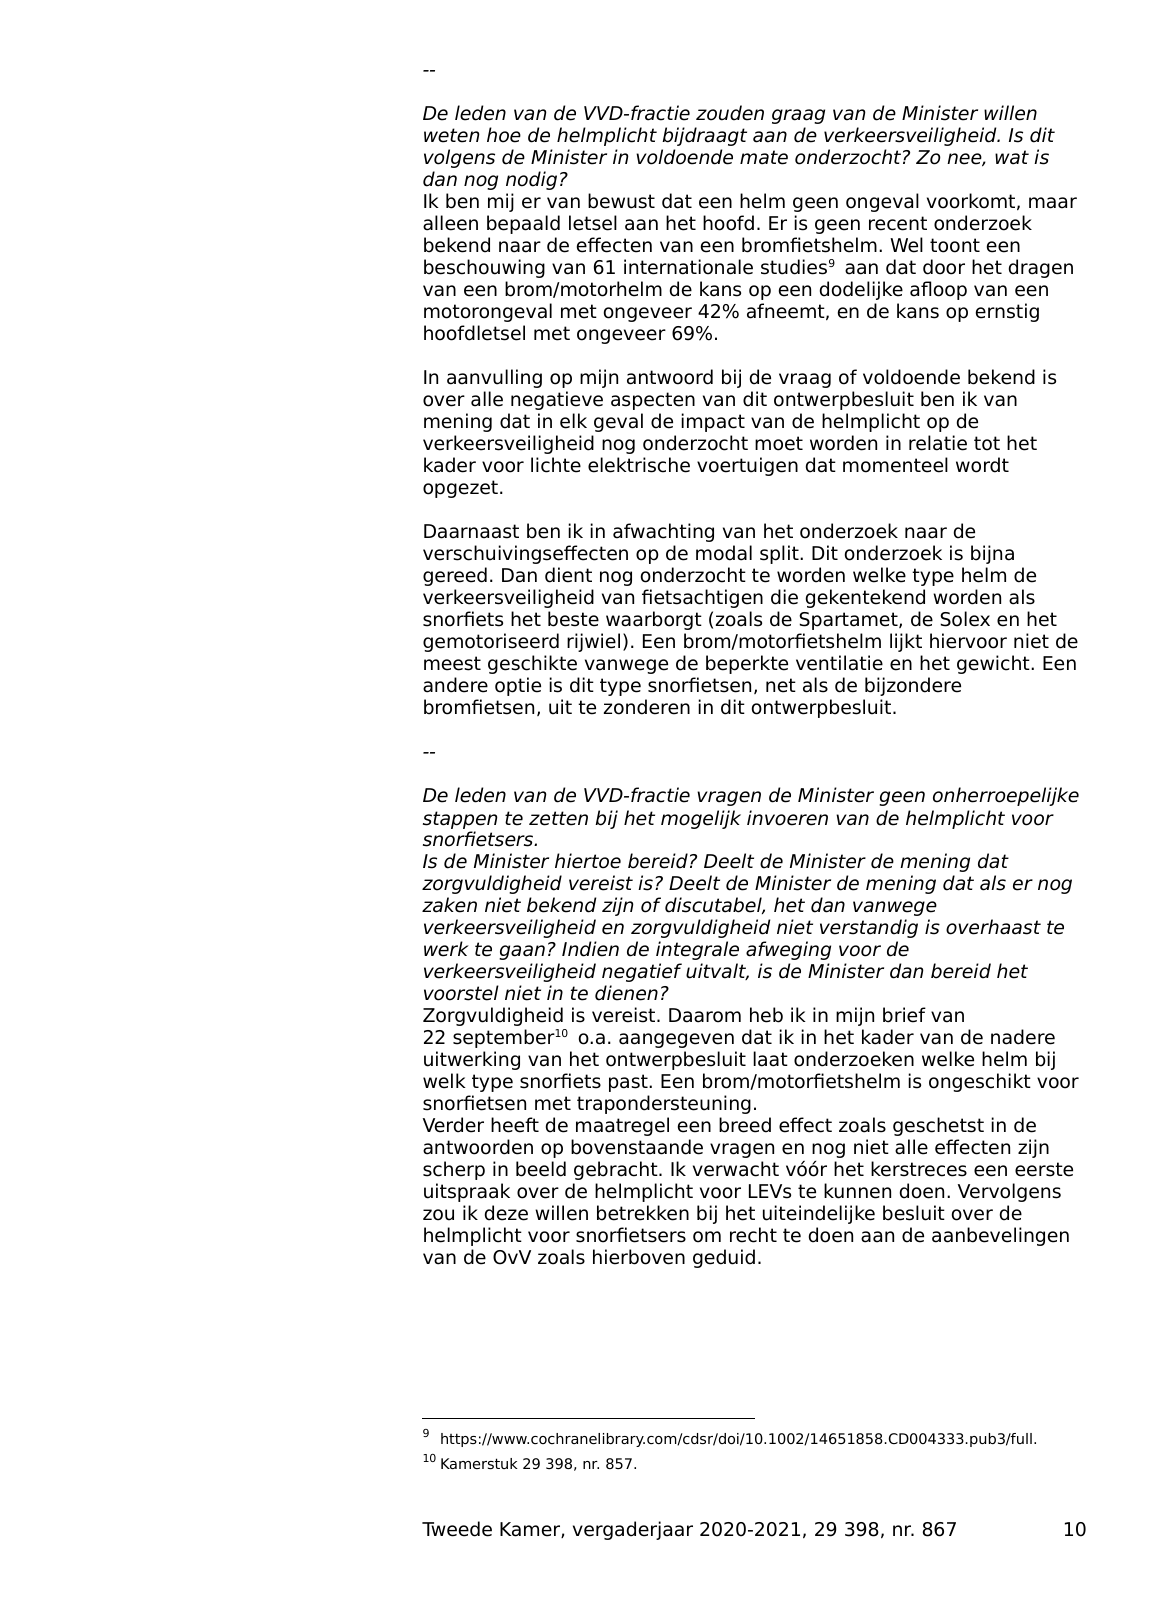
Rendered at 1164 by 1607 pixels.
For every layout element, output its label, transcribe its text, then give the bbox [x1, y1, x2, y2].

text Verder heeft de maatregel een breed effect zoals geschetst in de antwoorden op bovenstaande vragen en nog niet alle effecten zijn scherp in beeld gebracht. Ik verwacht vóór het kerstreces een eerste uitspraak over de helmplicht voor LEVs te kunnen doen. Vervolgens zou ik deze willen betrekken bij het uiteindelijke besluit over de helmplicht voor snorfietsers om recht te doen aan de aanbevelingen van de OvV zoals hierboven geduid. [422, 1115, 1087, 1269]
text Daarnaast ben ik in afwachting van het onderzoek naar de verschuivingseffecten op de modal split. Dit onderzoek is bijna gereed. Dan dient nog onderzocht te worden welke type helm de verkeersveiligheid van fietsachtigen die gekentekend worden als snorfiets het beste waarborgt (zoals de Spartamet, de Solex en het gemotoriseerd rijwiel). Een brom/motorfietshelm lijkt hiervoor niet de meest geschikte vanwege de beperkte ventilatie en het gewicht. Een andere optie is dit type snorfietsen, net als de bijzondere bromfietsen, uit te zonderen in dit ontwerpbesluit. [422, 521, 1087, 719]
text -- [422, 741, 1087, 763]
text Ik ben mij er van bewust dat een helm geen ongeval voorkomt, maar alleen bepaald letsel aan het hoofd. Er is geen recent onderzoek bekend naar de effecten van een bromfietshelm. Wel toont een beschouwing van 61 internationale studies aan dat door het dragen van een brom/motorhelm de kans op een dodelijke afloop van een motorongeval met ongeveer 42% afneemt, en de kans op ernstig hoofdletsel met ongeveer 69%. [422, 191, 1087, 345]
text De leden van de VVD-fractie zouden graag van de Minister willen weten hoe de helmplicht bijdraagt aan de verkeersveiligheid. Is dit volgens de Minister in voldoende mate onderzocht? Zo nee, wat is dan nog nodig? [422, 103, 1087, 191]
text In aanvulling op mijn antwoord bij de vraag of voldoende bekend is over alle negatieve aspecten van dit ontwerpbesluit ben ik van mening dat in elk geval de impact van de helmplicht op de verkeersveiligheid nog onderzocht moet worden in relatie tot het kader voor lichte elektrische voertuigen dat momenteel wordt opgezet. [422, 367, 1087, 499]
text Zorgvuldigheid is vereist. Daarom heb ik in mijn brief van 22 september o.a. aangegeven dat ik in het kader van de nadere uitwerking van het ontwerpbesluit laat onderzoeken welke helm bij welk type snorfiets past. Een brom/motorfietshelm is ongeschikt voor snorfietsen met trapondersteuning. [422, 1005, 1087, 1115]
text -- [422, 59, 1087, 81]
text https://www.cochranelibrary.com/cdsr/doi/10.1002/14651858.CD004333.pub3/full. [422, 1427, 1087, 1449]
text Is de Minister hiertoe bereid? Deelt de Minister de mening dat zorgvuldigheid vereist is? Deelt de Minister de mening dat als er nog zaken niet bekend zijn of discutabel, het dan vanwege verkeersveiligheid en zorgvuldigheid niet verstandig is overhaast te werk te gaan? Indien de integrale afweging voor de verkeersveiligheid negatief uitvalt, is de Minister dan bereid het voorstel niet in te dienen? [422, 851, 1087, 1005]
text Kamerstuk 29 398, nr. 857. [422, 1452, 1087, 1474]
text De leden van de VVD-fractie vragen de Minister geen onherroepelijke stappen te zetten bij het mogelijk invoeren van de helmplicht voor snorfietsers. [422, 785, 1087, 851]
